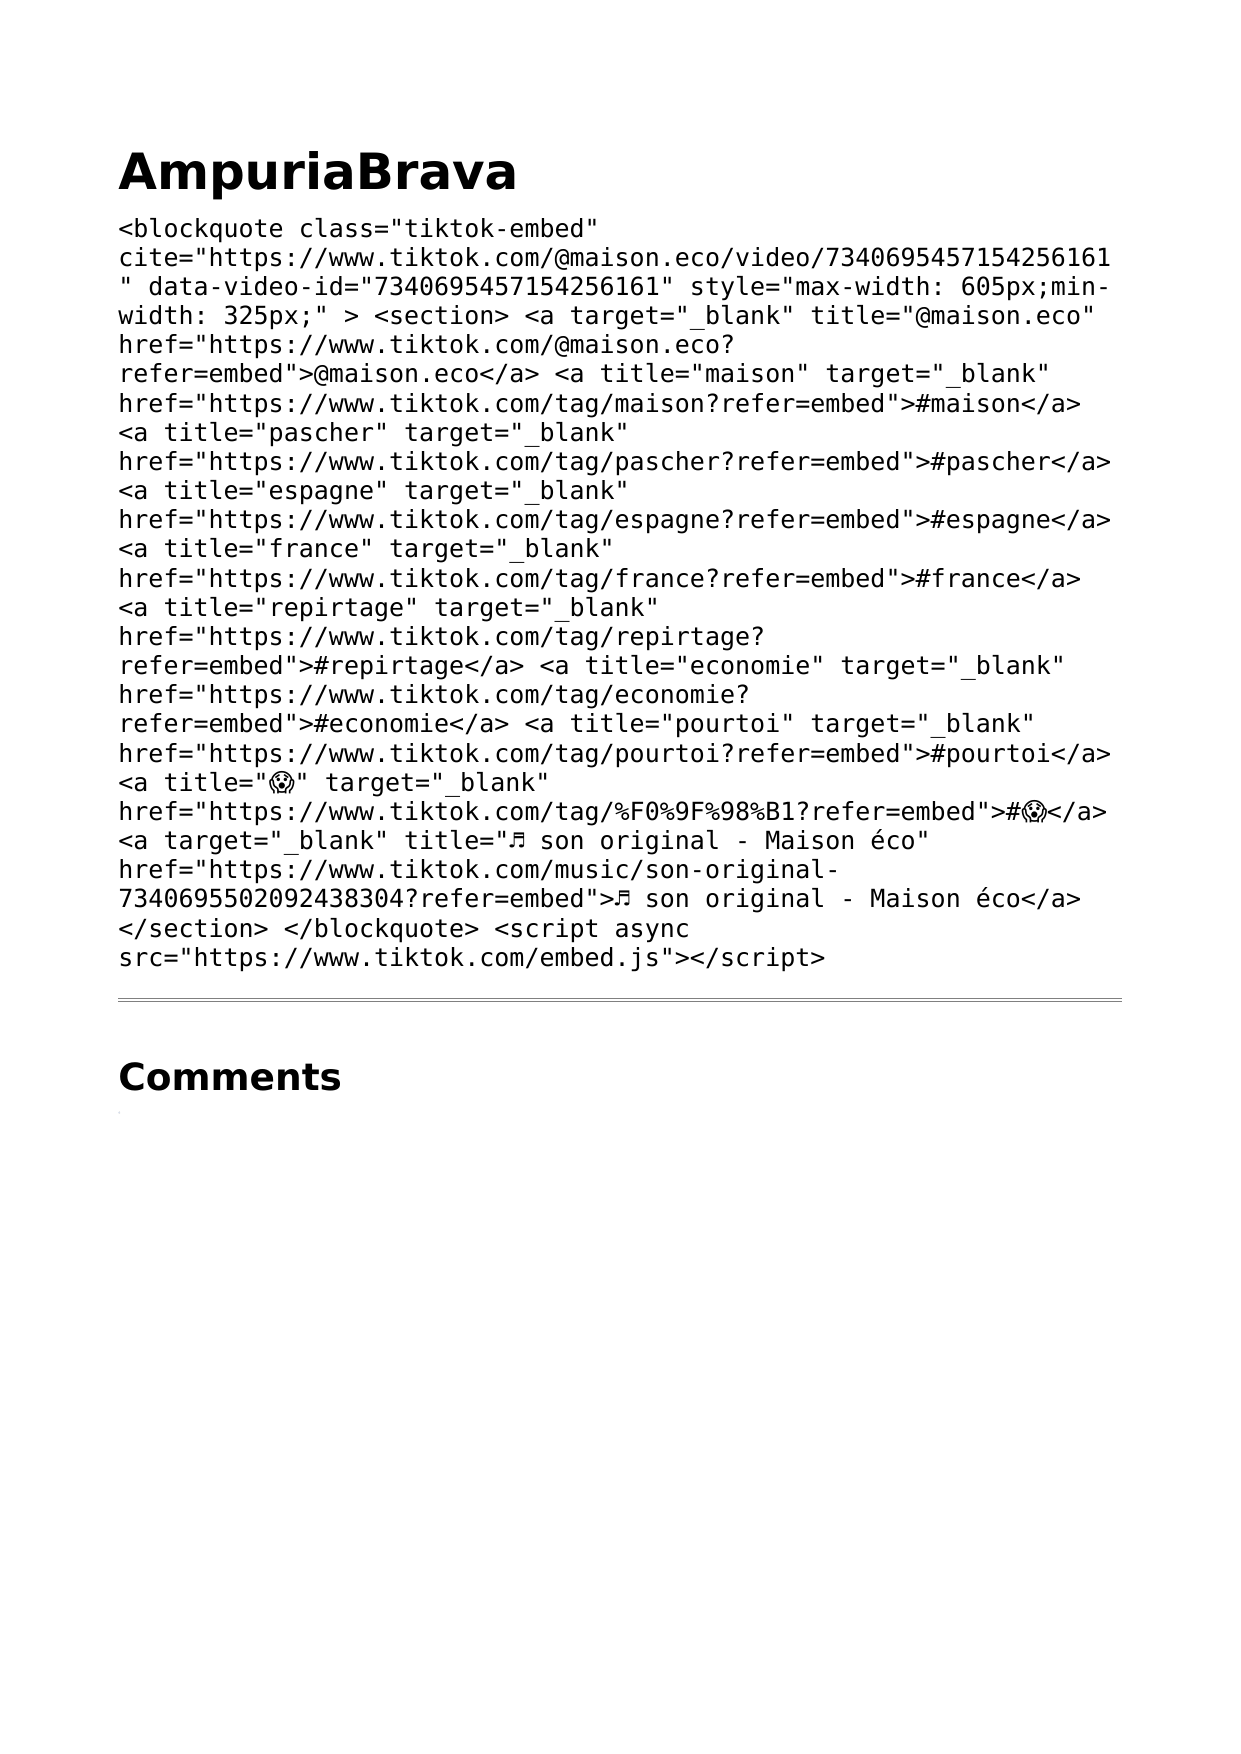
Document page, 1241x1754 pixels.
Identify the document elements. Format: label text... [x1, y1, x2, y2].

subtitle Comments [118, 1055, 1122, 1099]
text <blockquote class="tiktok-embed" cite="https://www.tiktok.com/@maison.eco/video/7340695457154256161" data-video-id="7340695457154256161" style="max-width: 605px;min-width: 325px;" > <section> <a target="_blank" title="@maison.eco" href="https://www.tiktok.com/@maison.eco?refer=embed">@maison.eco</a> <a title="maison" target="_blank" href="https://www.tiktok.com/tag/maison?refer=embed">#maison</a> <a title="pascher" target="_blank" href="https://www.tiktok.com/tag/pascher?refer=embed">#pascher</a> <a title="espagne" target="_blank" href="https://www.tiktok.com/tag/espagne?refer=embed">#espagne</a> <a title="france" target="_blank" href="https://www.tiktok.com/tag/france?refer=embed">#france</a> <a title="repirtage" target="_blank" href="https://www.tiktok.com/tag/repirtage?refer=embed">#repirtage</a> <a title="economie" target="_blank" href="https://www.tiktok.com/tag/economie?refer=embed">#economie</a> <a title="pourtoi" target="_blank" href="https://www.tiktok.com/tag/pourtoi?refer=embed">#pourtoi</a> <a title="😱" target="_blank" href="https://www.tiktok.com/tag/%F0%9F%98%B1?refer=embed">#😱</a> <a target="_blank" title="♬ son original - Maison éco" href="https://www.tiktok.com/music/son-original-7340695502092438304?refer=embed">♬ son original - Maison éco</a> </section> </blockquote> <script async src="https://www.tiktok.com/embed.js"></script> [118, 214, 1122, 972]
subtitle AmpuriaBrava [118, 143, 1122, 201]
